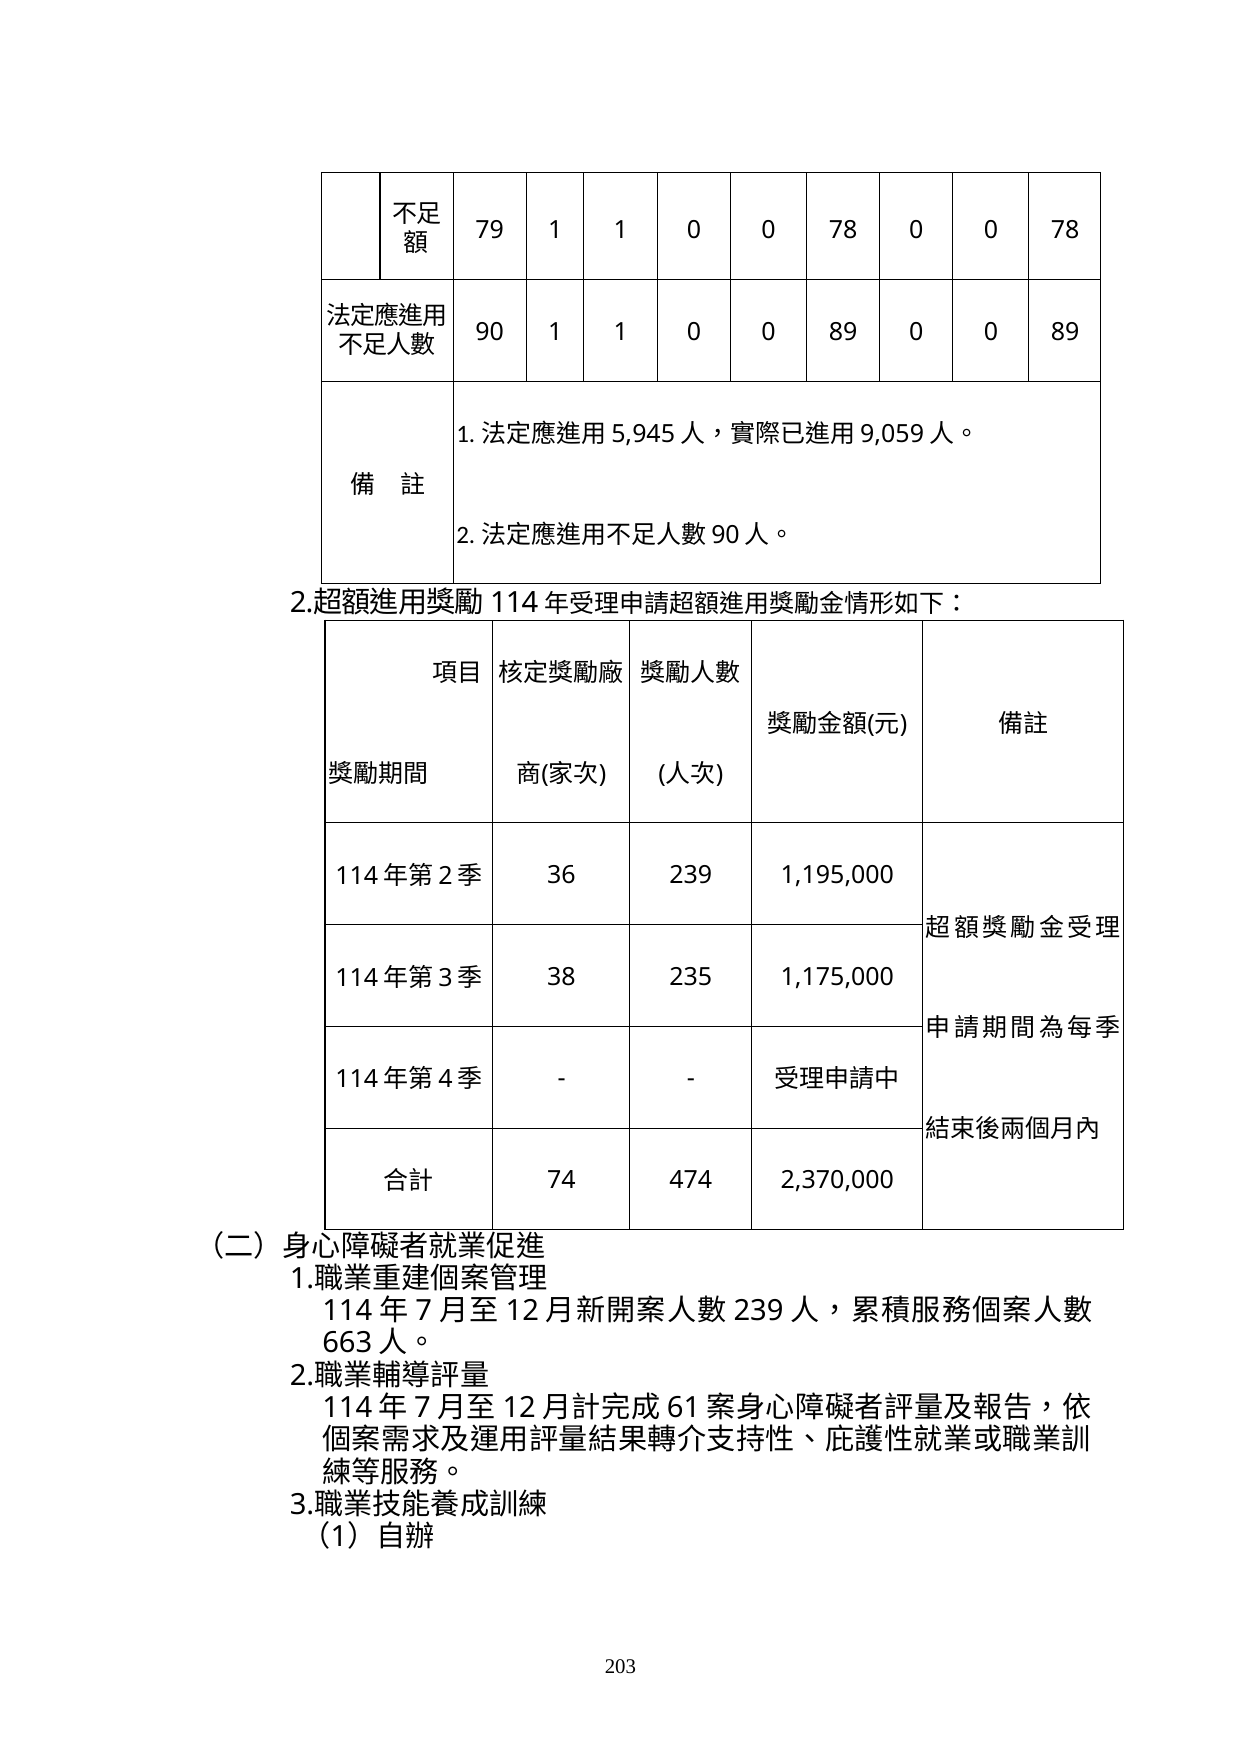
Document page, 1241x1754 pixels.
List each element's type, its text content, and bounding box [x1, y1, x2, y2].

table_cell 超額獎勵金受理申請期間為每季結束後兩個月內 [923, 823, 1123, 1229]
text 2.職業輔導評量 [289, 1359, 1092, 1392]
table_cell 0 [658, 280, 730, 381]
text 114年7月至12月計完成61案身心障礙者評量及報告，依個案需求及運用評量結果轉介支持性、庇護性就業或職業訓練等服務。 [322, 1392, 1092, 1488]
table_cell 1 [527, 280, 583, 381]
table_header 獎勵人數 (人次) [630, 621, 751, 822]
table_cell 38 [493, 925, 629, 1026]
table_header 獎勵金額(元) [752, 621, 922, 822]
table_cell 239 [630, 823, 751, 924]
table_cell 90 [454, 280, 526, 381]
table_cell 114年第2季 [326, 823, 492, 924]
table_cell 78 [807, 173, 879, 279]
table_cell 89 [1029, 280, 1100, 381]
table_cell 1 [527, 173, 583, 279]
table_cell 1,175,000 [752, 925, 922, 1026]
text （1）自辦 [301, 1521, 1092, 1553]
table_cell 受理申請中 [752, 1027, 922, 1127]
table_header 備註 [923, 621, 1123, 822]
table_cell 法定應進用5,945人，實際已進用9,059人。 法定應進用不足人數90人。 [454, 382, 1100, 583]
text （二）身心障礙者就業促進 [195, 1230, 1092, 1262]
table_cell - [630, 1027, 751, 1127]
table_cell 備 註 [322, 382, 453, 583]
table_cell 0 [880, 173, 952, 279]
text 114年7月至12月新開案人數239人，累積服務個案人數663人。 [322, 1295, 1092, 1359]
text 1.職業重建個案管理 [289, 1262, 1092, 1295]
table_cell 0 [880, 280, 952, 381]
table_cell - [493, 1027, 629, 1127]
table_cell 法定應進用 不足人數 [322, 280, 453, 381]
table_cell 0 [731, 280, 806, 381]
table_cell 474 [630, 1129, 751, 1229]
table_header 核定獎勵廠商(家次) [493, 621, 629, 822]
table_cell 114年第4季 [326, 1027, 492, 1127]
table_cell 合計 [326, 1129, 492, 1229]
table_cell 1,195,000 [752, 823, 922, 924]
table_cell 74 [493, 1129, 629, 1229]
table_cell 78 [1029, 173, 1100, 279]
table_cell 0 [658, 173, 730, 279]
table_cell 79 [454, 173, 526, 279]
table_cell 36 [493, 823, 629, 924]
table_cell 1 [584, 280, 657, 381]
table_cell 114年第3季 [326, 925, 492, 1026]
table_cell 235 [630, 925, 751, 1026]
table_header 項目 獎勵期間 [326, 621, 492, 822]
table_cell 1 [584, 173, 657, 279]
table_cell 2,370,000 [752, 1129, 922, 1229]
table_cell 0 [731, 173, 806, 279]
table_cell 89 [807, 280, 879, 381]
text 2.超額進用獎勵114年受理申請超額進用獎勵金情形如下： [289, 584, 1092, 619]
table_cell 不足額 [381, 173, 453, 279]
text 3.職業技能養成訓練 [289, 1488, 1092, 1521]
table_cell 0 [953, 280, 1028, 381]
table_cell 0 [953, 173, 1028, 279]
